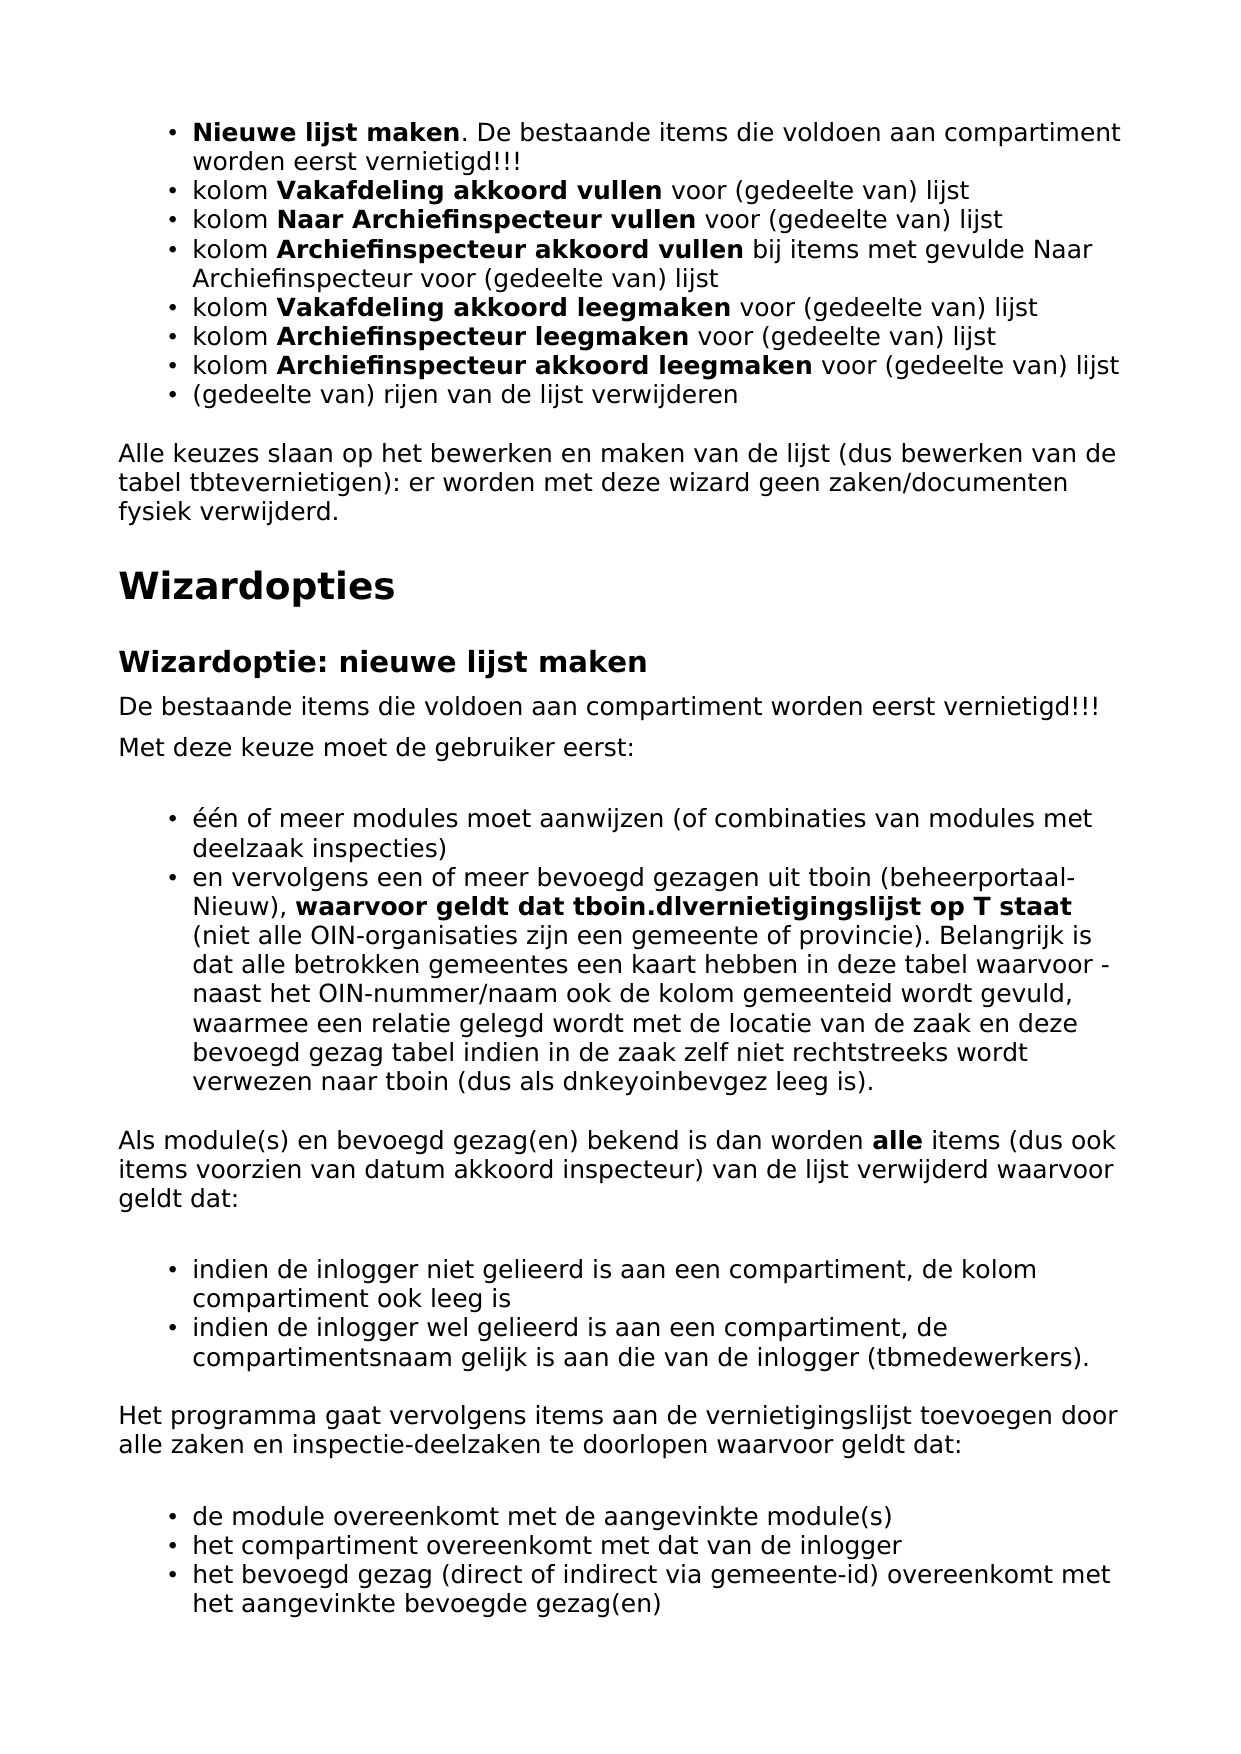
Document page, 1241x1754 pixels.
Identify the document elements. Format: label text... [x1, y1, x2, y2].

list het compartiment overeenkomt met dat van de inlogger [177, 1531, 1122, 1560]
list kolom Naar Archiefinspecteur vullen voor (gedeelte van) lijst [177, 206, 1122, 235]
list kolom Archiefinspecteur akkoord leegmaken voor (gedeelte van) lijst [177, 351, 1122, 381]
text Als module(s) en bevoegd gezag(en) bekend is dan worden alle items (dus ook items voorzien van datum akkoord inspecteur) van de lijst verwijderd waarvoor geldt dat: [118, 1126, 1122, 1213]
subtitle Wizardoptie: nieuwe lijst maken [118, 645, 1122, 679]
list en vervolgens een of meer bevoegd gezagen uit tboin (beheerportaal-Nieuw), waarvoor geldt dat tboin.dlvernietigingslijst op T staat (niet alle OIN-organisaties zijn een gemeente of provincie). Belangrijk is dat alle betrokken gemeentes een kaart hebben in deze tabel waarvoor - naast het OIN-nummer/naam ook de kolom gemeenteid wordt gevuld, waarmee een relatie gelegd wordt met de locatie van de zaak en deze bevoegd gezag tabel indien in de zaak zelf niet rechtstreeks wordt verwezen naar tboin (dus als dnkeyoinbevgez leeg is). [177, 863, 1122, 1096]
list de module overeenkomt met de aangevinkte module(s) [177, 1502, 1122, 1531]
text De bestaande items die voldoen aan compartiment worden eerst vernietigd!!! [118, 692, 1122, 721]
list één of meer modules moet aanwijzen (of combinaties van modules met deelzaak inspecties) [177, 805, 1122, 863]
text Met deze keuze moet de gebruiker eerst: [118, 733, 1122, 763]
list indien de inlogger wel gelieerd is aan een compartiment, de compartimentsnaam gelijk is aan die van de inlogger (tbmedewerkers). [177, 1314, 1122, 1372]
list kolom Archiefinspecteur leegmaken voor (gedeelte van) lijst [177, 322, 1122, 351]
list het bevoegd gezag (direct of indirect via gemeente-id) overeenkomt met het aangevinkte bevoegde gezag(en) [177, 1560, 1122, 1618]
text Het programma gaat vervolgens items aan de vernietigingslijst toevoegen door alle zaken en inspectie-deelzaken te doorlopen waarvoor geldt dat: [118, 1401, 1122, 1460]
list (gedeelte van) rijen van de lijst verwijderen [177, 381, 1122, 410]
list kolom Archiefinspecteur akkoord vullen bij items met gevulde Naar Archiefinspecteur voor (gedeelte van) lijst [177, 235, 1122, 293]
list kolom Vakafdeling akkoord leegmaken voor (gedeelte van) lijst [177, 293, 1122, 322]
list indien de inlogger niet gelieerd is aan een compartiment, de kolom compartiment ook leeg is [177, 1255, 1122, 1314]
list kolom Vakafdeling akkoord vullen voor (gedeelte van) lijst [177, 176, 1122, 206]
list Nieuwe lijst maken. De bestaande items die voldoen aan compartiment worden eerst vernietigd!!! [177, 118, 1122, 176]
text Alle keuzes slaan op het bewerken en maken van de lijst (dus bewerken van de tabel tbtevernietigen): er worden met deze wizard geen zaken/documenten fysiek verwijderd. [118, 439, 1122, 527]
subtitle Wizardopties [118, 564, 1122, 608]
